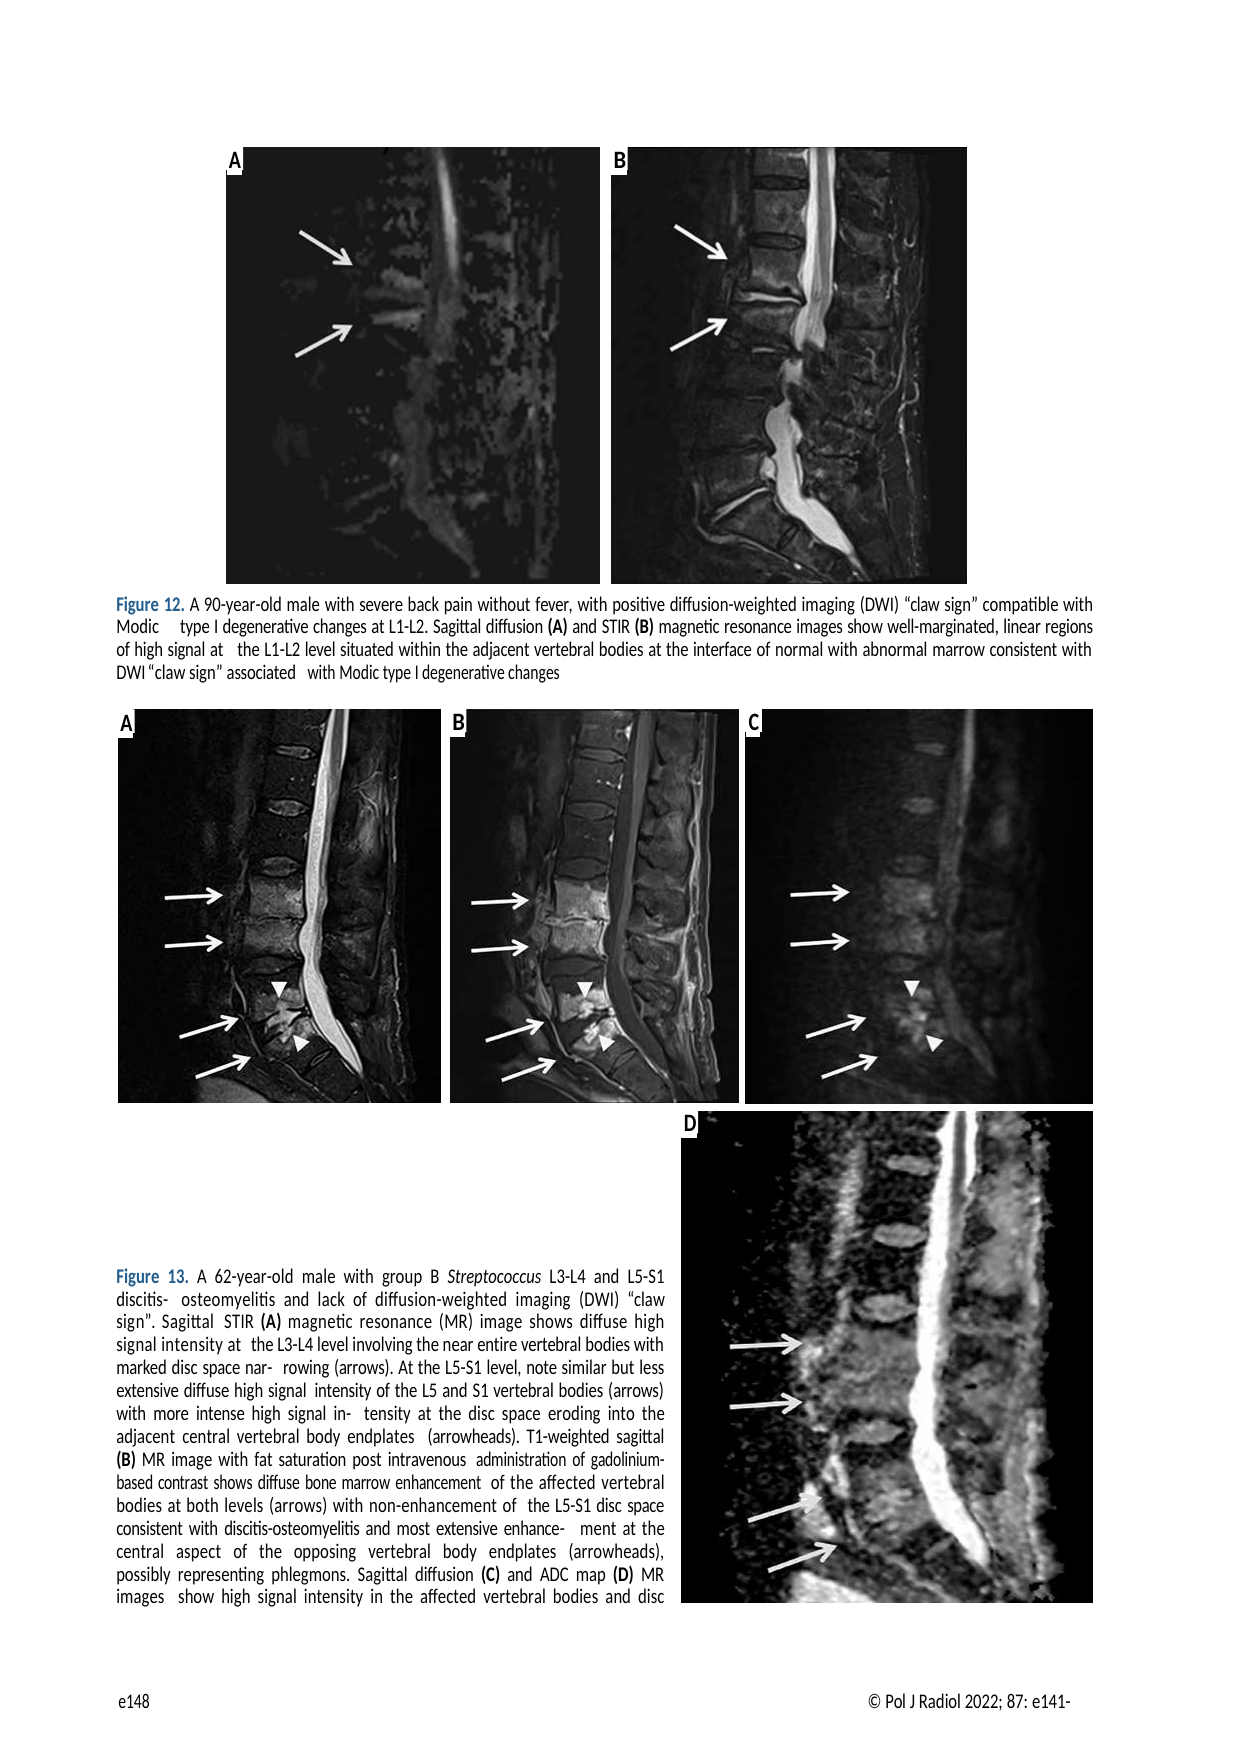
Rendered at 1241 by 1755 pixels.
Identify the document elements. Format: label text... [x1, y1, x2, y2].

text Figure 13. A 62-year-old male with group B Streptococcus L3-L4 and L5-S1 discitis- osteomyelitis and lack of diffusion-weighted imaging (DWI) “claw sign”. Sagittal STIR (A) magnetic resonance (MR) image shows diffuse high signal intensity at the L3-L4 level involving the near entire vertebral bodies with marked disc space nar- rowing (arrows). At the L5-S1 level, note similar but less extensive diffuse high signal intensity of the L5 and S1 vertebral bodies (arrows) with more intense high signal in- tensity at the disc space eroding into the adjacent central vertebral body endplates (arrowheads). T1-weighted sagittal (B) MR image with fat saturation post intravenous administration of gadolinium-based contrast shows diffuse bone marrow enhancement of the affected vertebral bodies at both levels (arrows) with non-enhancement of the L5-S1 disc space consistent with discitis-osteomyelitis and most extensive enhance- ment at the central aspect of the opposing vertebral body endplates (arrowheads), possibly representing phlegmons. Sagittal diffusion (C) and ADC map (D) MR images show high signal intensity in the affected vertebral bodies and disc spaces (arrows) without DWI“claw sign” [116, 1265, 665, 1610]
text B [452, 708, 465, 736]
text e148 [118, 1689, 152, 1714]
text Figure 12. A 90-year-old male with severe back pain without fever, with positive diffusion-weighted imaging (DWI) “claw sign” compatible with Modic type I degenerative changes at L1-L2. Sagittal diffusion (A) and STIR (B) magnetic resonance images show well-marginated, linear regions of high signal at the L1-L2 level situated within the adjacent vertebral bodies at the interface of normal with abnormal marrow consistent with DWI“claw sign” associated with Modic type I degenerative changes [116, 593, 1093, 684]
text A [120, 709, 133, 737]
text B [613, 146, 627, 174]
text A [229, 146, 242, 174]
text © Pol J Radiol 2022; 87: e141-e162 [867, 1689, 1094, 1714]
text C [748, 708, 760, 736]
text D [683, 1109, 697, 1138]
